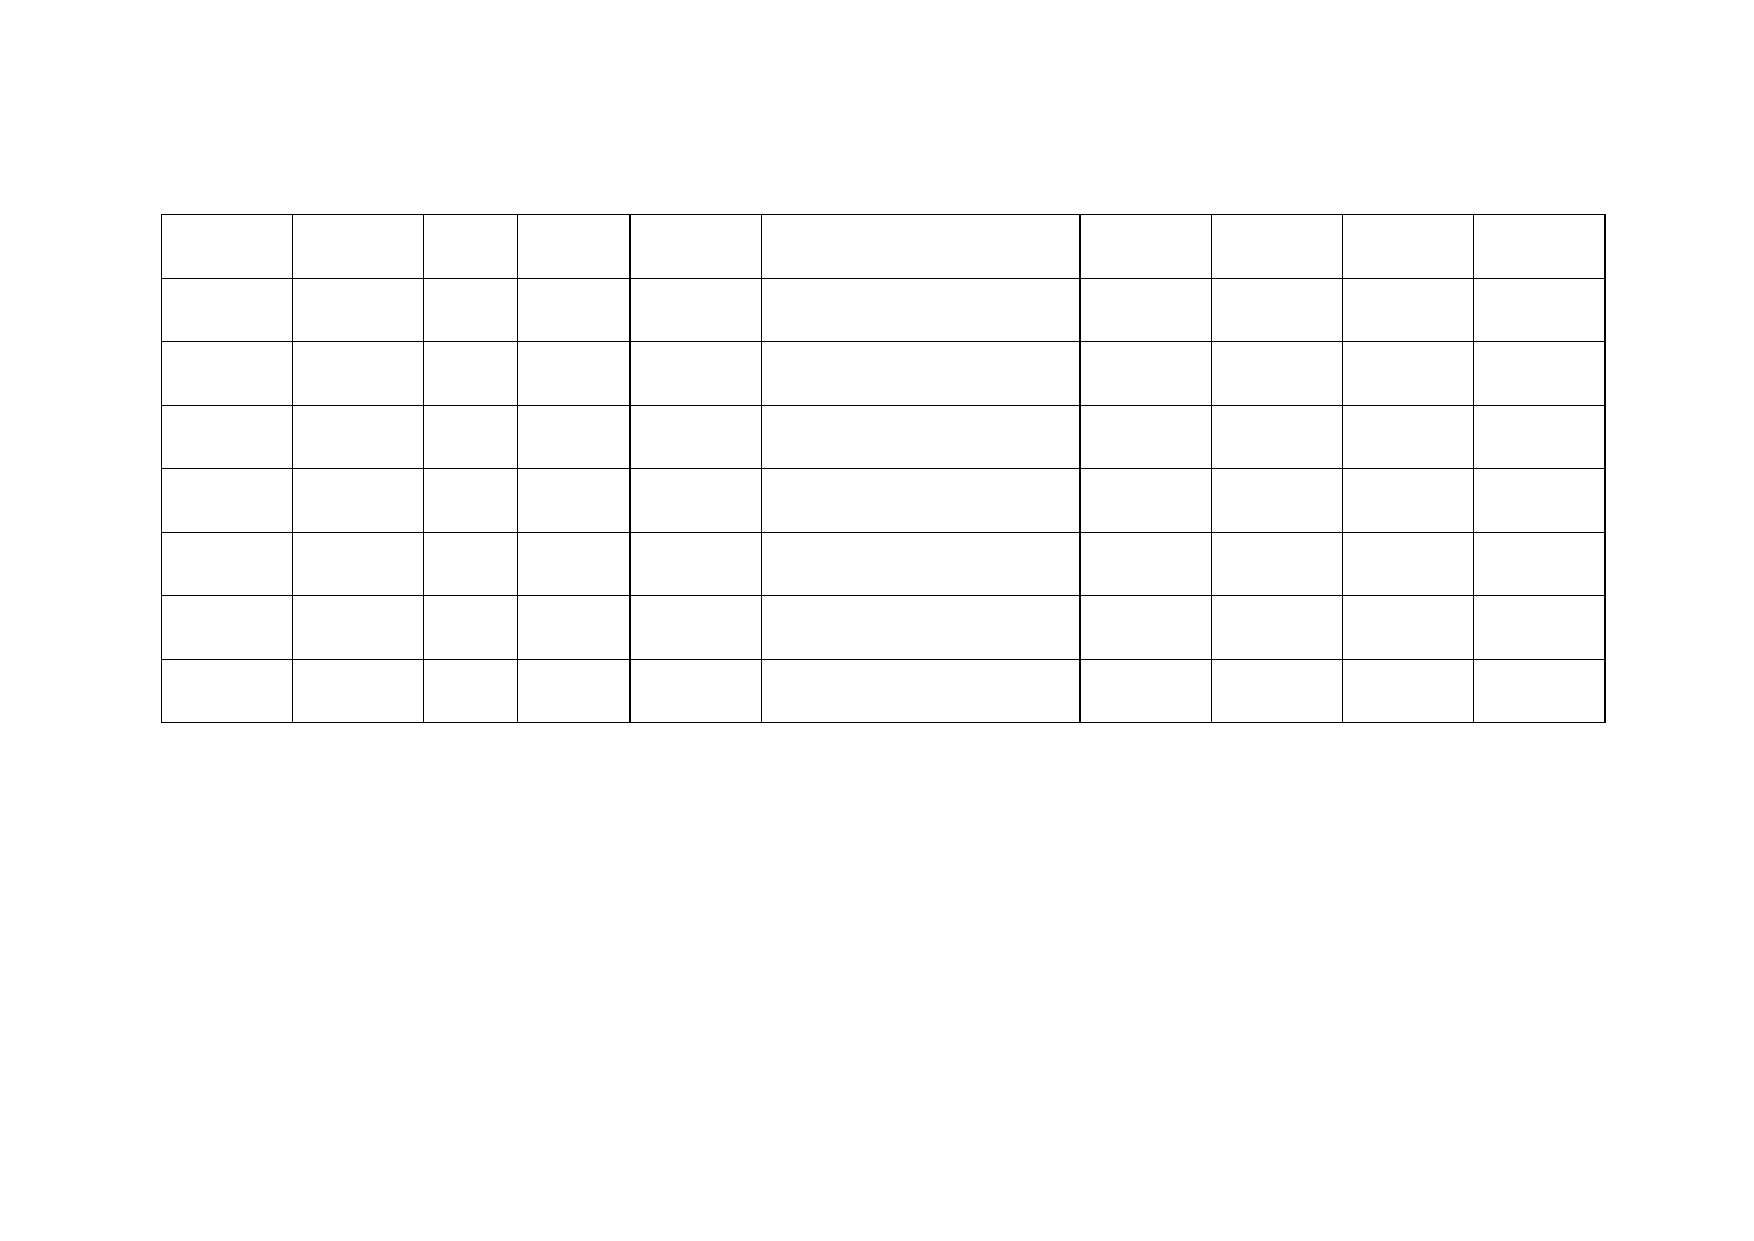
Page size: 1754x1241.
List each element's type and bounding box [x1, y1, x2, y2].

table_cell [293, 596, 423, 659]
table_cell [1212, 406, 1342, 468]
table_cell [762, 215, 1079, 277]
table_cell [1081, 342, 1211, 404]
table_cell [1474, 406, 1604, 468]
table_cell [162, 469, 292, 532]
table_cell [1081, 596, 1211, 659]
table_cell [162, 596, 292, 659]
table_cell [1343, 596, 1473, 659]
table_cell [1474, 215, 1604, 277]
table_cell [162, 406, 292, 468]
table_cell [1474, 342, 1604, 404]
table_cell [762, 342, 1079, 404]
table_cell [293, 342, 423, 404]
table_cell [631, 660, 761, 722]
table_cell [762, 406, 1079, 468]
table_cell [162, 342, 292, 404]
table_cell [424, 660, 517, 722]
table_cell [518, 406, 629, 468]
table_cell [1343, 279, 1473, 341]
table_cell [1343, 215, 1473, 277]
table_cell [631, 342, 761, 404]
table_cell [1212, 279, 1342, 341]
table_cell [1212, 660, 1342, 722]
table_cell [293, 406, 423, 468]
table_cell [762, 596, 1079, 659]
table_cell [1081, 215, 1211, 277]
table_cell [293, 660, 423, 722]
table_cell [1212, 596, 1342, 659]
table_cell [1474, 596, 1604, 659]
table_cell [1212, 533, 1342, 595]
table_cell [1474, 469, 1604, 532]
table_cell [1474, 533, 1604, 595]
table_cell [631, 469, 761, 532]
table_cell [293, 279, 423, 341]
table_cell [293, 215, 423, 277]
table_cell [518, 342, 629, 404]
table_cell [518, 660, 629, 722]
table_cell [1081, 279, 1211, 341]
table_cell [1474, 279, 1604, 341]
table_cell [518, 215, 629, 277]
table_cell [1212, 342, 1342, 404]
table_cell [1081, 406, 1211, 468]
table_cell [762, 279, 1079, 341]
table_cell [424, 406, 517, 468]
table_cell [518, 279, 629, 341]
table_cell [631, 406, 761, 468]
table_cell [293, 469, 423, 532]
table_cell [1343, 406, 1473, 468]
table_cell [1343, 469, 1473, 532]
table_cell [1474, 660, 1604, 722]
table_cell [1081, 469, 1211, 532]
table_cell [1212, 469, 1342, 532]
table_cell [631, 596, 761, 659]
table_cell [1081, 660, 1211, 722]
table_cell [424, 279, 517, 341]
table_cell [1343, 342, 1473, 404]
table_cell [424, 215, 517, 277]
table_cell [1081, 533, 1211, 595]
table_cell [1343, 660, 1473, 722]
table_cell [162, 279, 292, 341]
table_cell [293, 533, 423, 595]
table_cell [762, 533, 1079, 595]
table_cell [631, 533, 761, 595]
table_cell [162, 660, 292, 722]
table_cell [631, 215, 761, 277]
table_cell [762, 660, 1079, 722]
table_cell [1343, 533, 1473, 595]
table_cell [424, 342, 517, 404]
table_cell [762, 469, 1079, 532]
table_cell [518, 469, 629, 532]
table_cell [518, 533, 629, 595]
table_cell [631, 279, 761, 341]
table_cell [162, 533, 292, 595]
table_cell [1212, 215, 1342, 277]
table_cell [424, 469, 517, 532]
table_cell [518, 596, 629, 659]
table_cell [162, 215, 292, 277]
table_cell [424, 533, 517, 595]
table_cell [424, 596, 517, 659]
